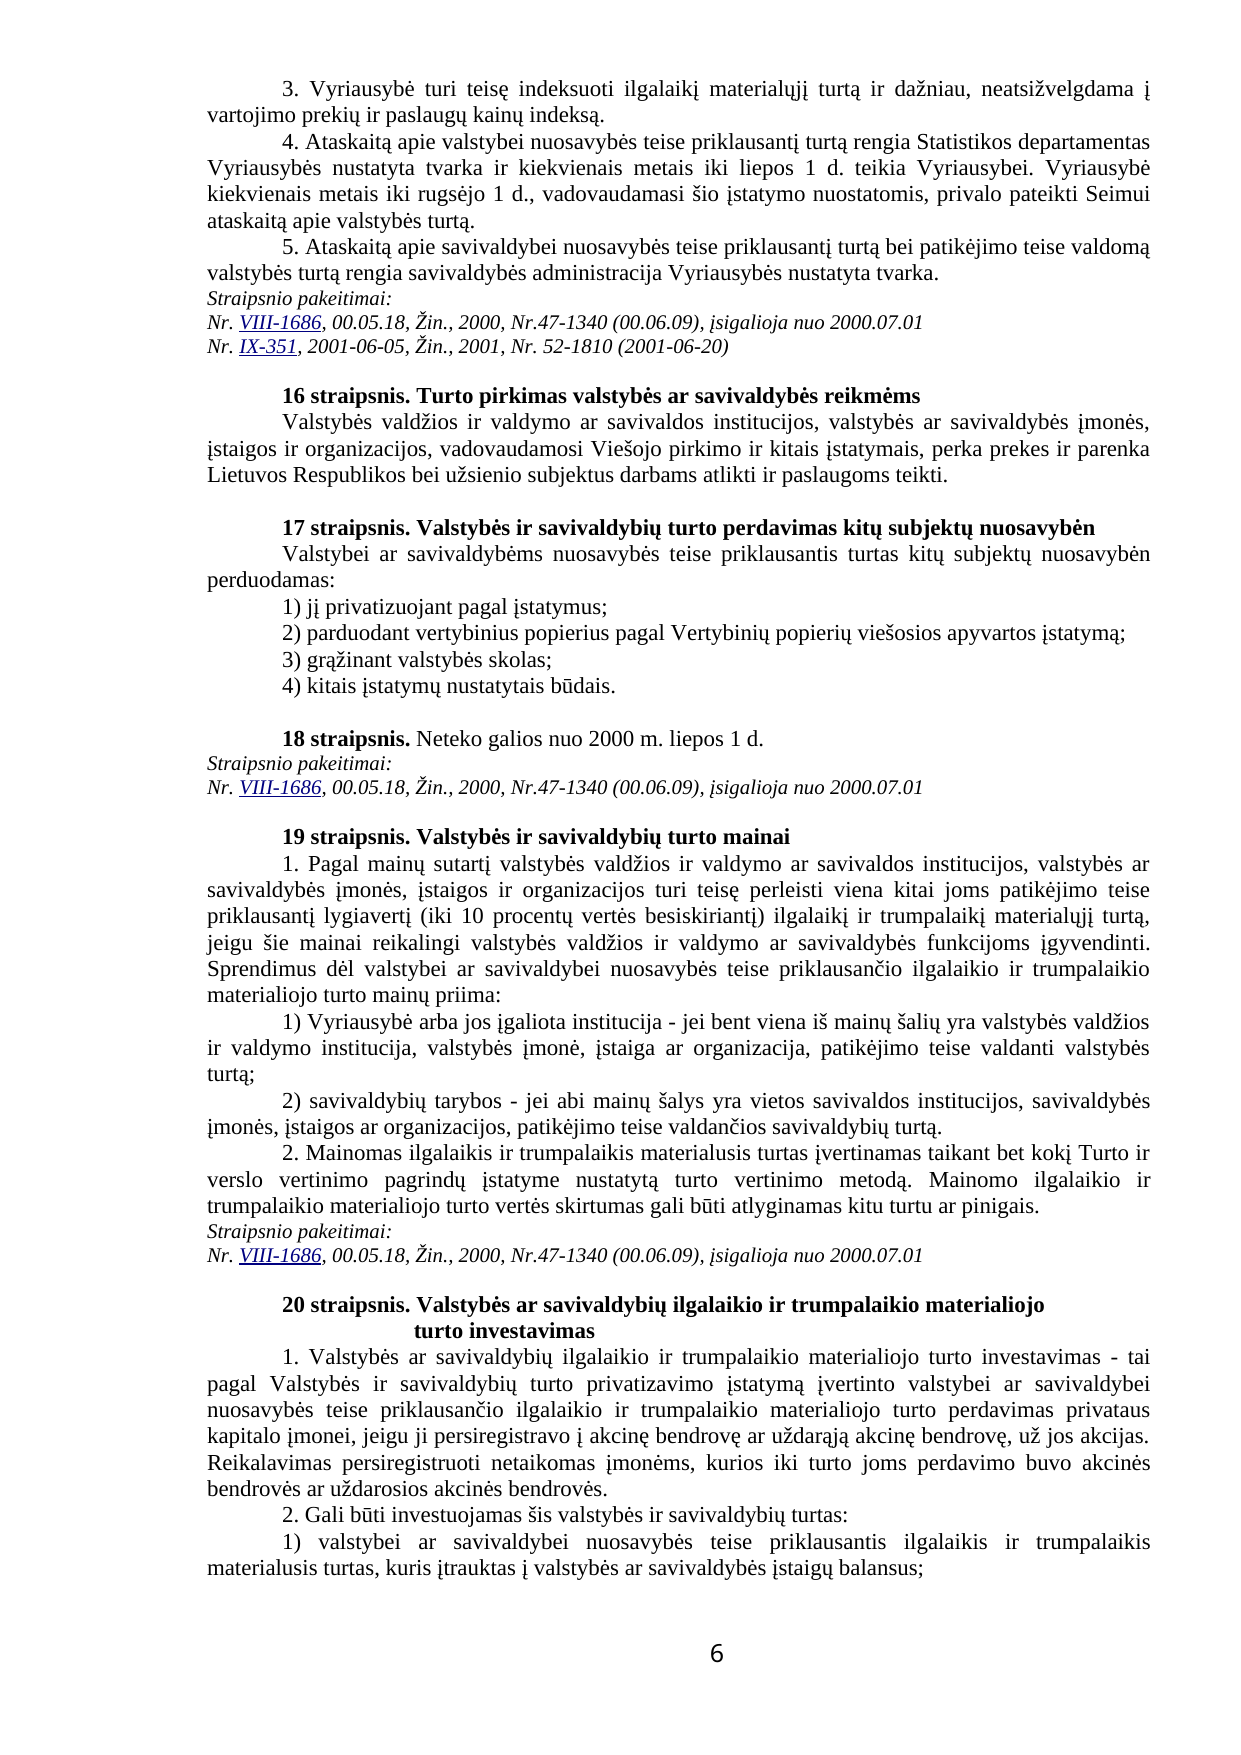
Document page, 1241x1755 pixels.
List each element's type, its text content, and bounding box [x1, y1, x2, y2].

text 17 straipsnis. Valstybės ir savivaldybių turto perdavimas kitų subjektų nuosavybėn [282, 514, 1152, 540]
text Nr. VIII-1686, 00.05.18, Žin., 2000, Nr.47-1340 (00.06.09), įsigalioja nuo 2000.07.01 [207, 1243, 1152, 1267]
text 3) grąžinant valstybės skolas; [207, 646, 1152, 672]
text 16 straipsnis. Turto pirkimas valstybės ar savivaldybės reikmėms [207, 382, 1152, 408]
text Nr. VIII-1686, 00.05.18, Žin., 2000, Nr.47-1340 (00.06.09), įsigalioja nuo 2000.07.01 [207, 775, 1152, 799]
text Straipsnio pakeitimai: [207, 286, 1152, 310]
text 20 straipsnis. Valstybės ar savivaldybių ilgalaikio ir trumpalaikio materialiojo [282, 1291, 1152, 1317]
text 4) kitais įstatymų nustatytais būdais. [207, 672, 1152, 698]
text Nr. IX-351, 2001-06-05, Žin., 2001, Nr. 52-1810 (2001-06-20) [207, 334, 1152, 358]
text 1) valstybei ar savivaldybei nuosavybės teise priklausantis ilgalaikis ir trumpalaikis materialusis turtas, kuris įtrauktas į valstybės ar savivaldybės įstaigų balansus; [207, 1528, 1152, 1581]
text 19 straipsnis. Valstybės ir savivaldybių turto mainai [207, 823, 1152, 849]
text 2) parduodant vertybinius popierius pagal Vertybinių popierių viešosios apyvartos įstatymą; [207, 619, 1152, 646]
text turto investavimas [413, 1317, 1152, 1343]
text 1) Vyriausybė arba jos įgaliota institucija - jei bent viena iš mainų šalių yra valstybės valdžios ir valdymo institucija, valstybės įmonė, įstaiga ar organizacija, patikėjimo teise valdanti valstybės turtą; [207, 1008, 1152, 1087]
text 2. Mainomas ilgalaikis ir trumpalaikis materialusis turtas įvertinamas taikant bet kokį Turto ir verslo vertinimo pagrindų įstatyme nustatytą turto vertinimo metodą. Mainomo ilgalaikio ir trumpalaikio materialiojo turto vertės skirtumas gali būti atlyginamas kitu turtu ar pinigais. [207, 1139, 1152, 1218]
text Valstybei ar savivaldybėms nuosavybės teise priklausantis turtas kitų subjektų nuosavybėn perduodamas: [207, 540, 1152, 593]
text 18 straipsnis. Neteko galios nuo 2000 m. liepos 1 d. [207, 725, 1152, 751]
text 2) savivaldybių tarybos - jei abi mainų šalys yra vietos savivaldos institucijos, savivaldybės įmonės, įstaigos ar organizacijos, patikėjimo teise valdančios savivaldybių turtą. [207, 1087, 1152, 1139]
text 5. Ataskaitą apie savivaldybei nuosavybės teise priklausantį turtą bei patikėjimo teise valdomą valstybės turtą rengia savivaldybės administracija Vyriausybės nustatyta tvarka. [207, 233, 1152, 286]
text 1. Valstybės ar savivaldybių ilgalaikio ir trumpalaikio materialiojo turto investavimas - tai pagal Valstybės ir savivaldybių turto privatizavimo įstatymą įvertinto valstybei ar savivaldybei nuosavybės teise priklausančio ilgalaikio ir trumpalaikio materialiojo turto perdavimas privataus kapitalo įmonei, jeigu ji persiregistravo į akcinę bendrovę ar uždarąją akcinę bendrovę, už jos akcijas. Reikalavimas persiregistruoti netaikomas įmonėms, kurios iki turto joms perdavimo buvo akcinės bendrovės ar uždarosios akcinės bendrovės. [207, 1343, 1152, 1502]
text 3. Vyriausybė turi teisę indeksuoti ilgalaikį materialųjį turtą ir dažniau, neatsižvelgdama į vartojimo prekių ir paslaugų kainų indeksą. [207, 75, 1152, 128]
text Nr. VIII-1686, 00.05.18, Žin., 2000, Nr.47-1340 (00.06.09), įsigalioja nuo 2000.07.01 [207, 310, 1152, 334]
text 4. Ataskaitą apie valstybei nuosavybės teise priklausantį turtą rengia Statistikos departamentas Vyriausybės nustatyta tvarka ir kiekvienais metais iki liepos 1 d. teikia Vyriausybei. Vyriausybė kiekvienais metais iki rugsėjo 1 d., vadovaudamasi šio įstatymo nuostatomis, privalo pateikti Seimui ataskaitą apie valstybės turtą. [207, 128, 1152, 233]
text Straipsnio pakeitimai: [207, 1218, 1152, 1243]
text 1. Pagal mainų sutartį valstybės valdžios ir valdymo ar savivaldos institucijos, valstybės ar savivaldybės įmonės, įstaigos ir organizacijos turi teisę perleisti viena kitai joms patikėjimo teise priklausantį lygiavertį (iki 10 procentų vertės besiskiriantį) ilgalaikį ir trumpalaikį materialųjį turtą, jeigu šie mainai reikalingi valstybės valdžios ir valdymo ar savivaldybės funkcijoms įgyvendinti. Sprendimus dėl valstybei ar savivaldybei nuosavybės teise priklausančio ilgalaikio ir trumpalaikio materialiojo turto mainų priima: [207, 849, 1152, 1008]
text 1) jį privatizuojant pagal įstatymus; [207, 593, 1152, 619]
text 2. Gali būti investuojamas šis valstybės ir savivaldybių turtas: [207, 1502, 1152, 1528]
text Straipsnio pakeitimai: [207, 751, 1152, 775]
text Valstybės valdžios ir valdymo ar savivaldos institucijos, valstybės ar savivaldybės įmonės, įstaigos ir organizacijos, vadovaudamosi Viešojo pirkimo ir kitais įstatymais, perka prekes ir parenka Lietuvos Respublikos bei užsienio subjektus darbams atlikti ir paslaugoms teikti. [207, 408, 1152, 487]
